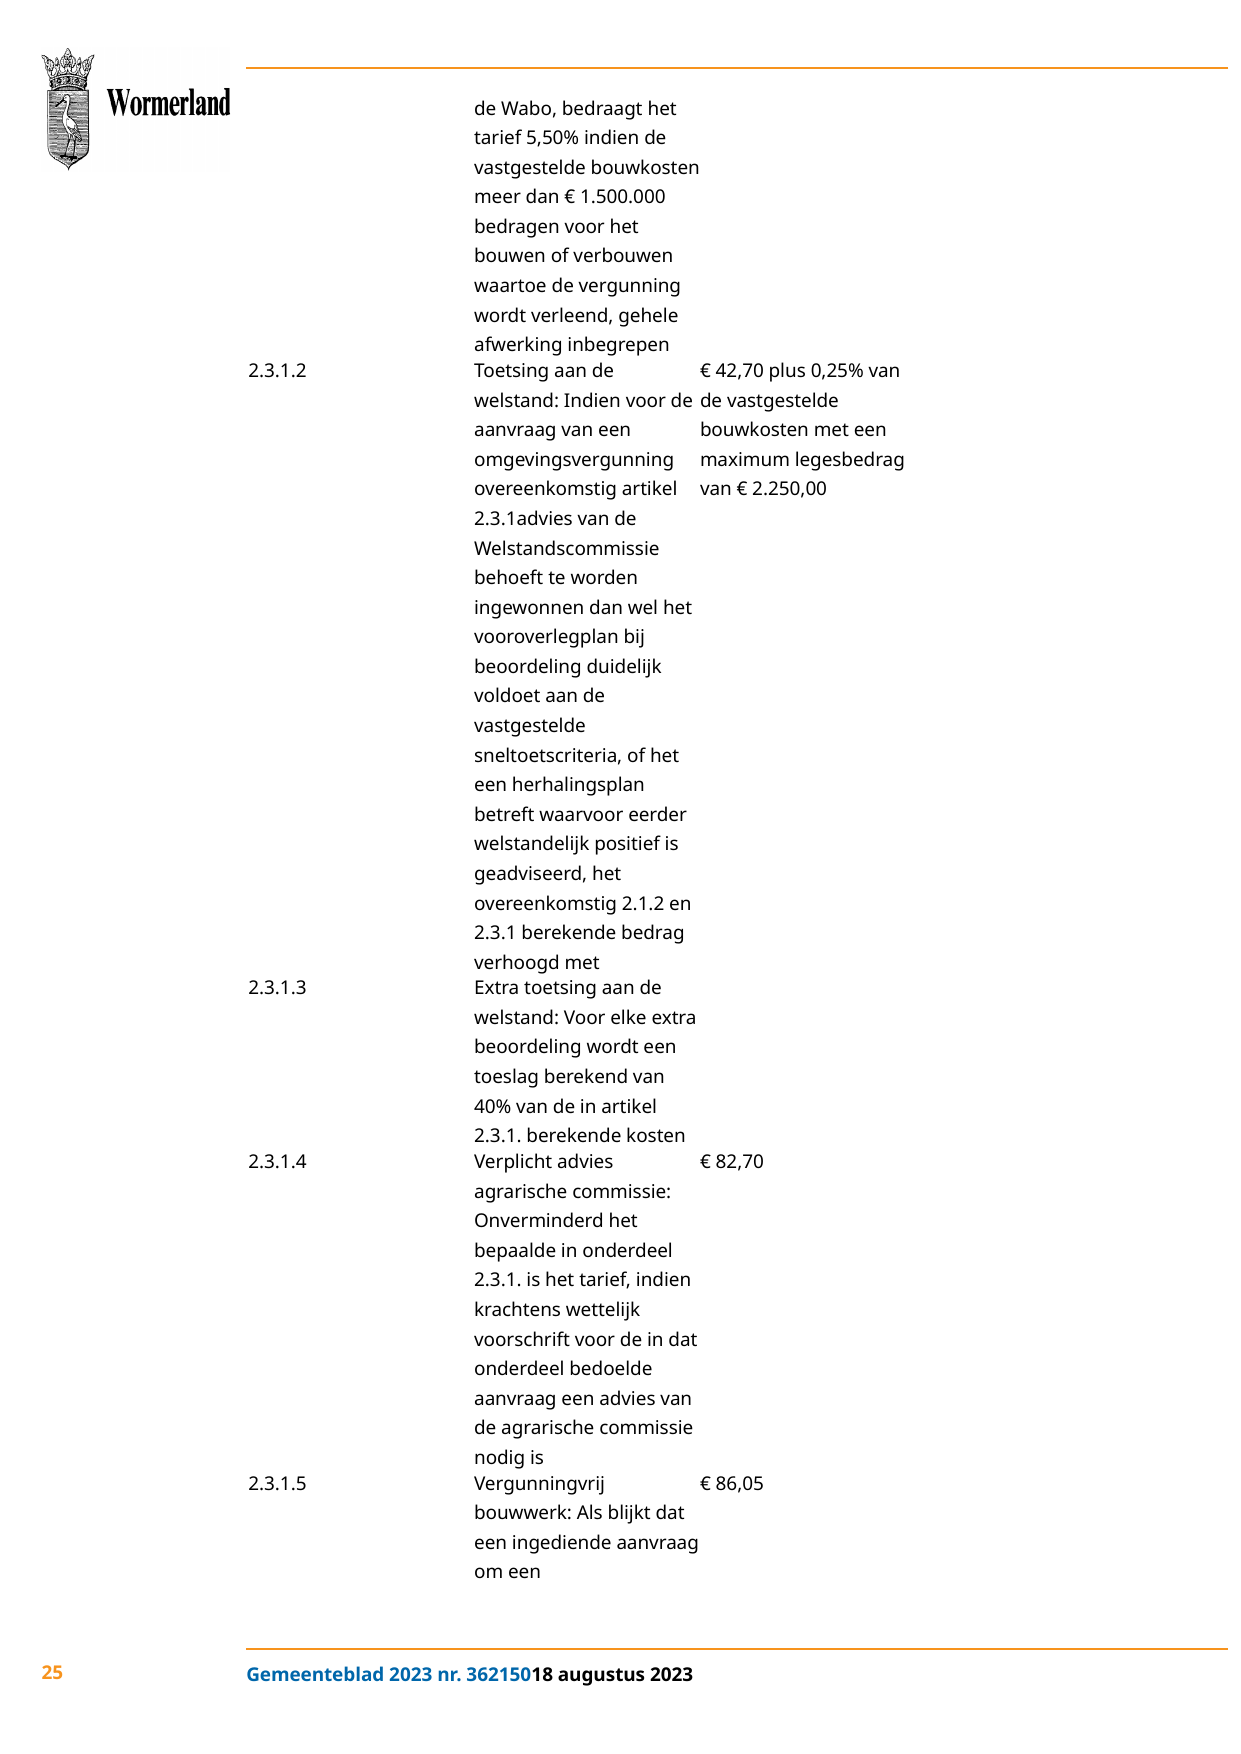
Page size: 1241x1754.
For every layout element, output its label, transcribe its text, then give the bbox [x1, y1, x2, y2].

table_cell [926, 975, 1152, 1148]
table_cell [248, 95, 474, 357]
table_cell 2.3.1.4 [248, 1148, 474, 1470]
picture [41, 47, 231, 172]
table_cell Extra toetsing aan de welstand: Voor elke extra beoordeling wordt een toeslag berekend van 40% van de in artikel 2.3.1. berekende kosten [474, 975, 700, 1148]
table_cell [700, 95, 926, 357]
table_cell 2.3.1.2 [248, 357, 474, 974]
table_cell Toetsing aan de welstand: Indien voor de aanvraag van een omgevingsvergunning overeenkomstig artikel 2.3.1advies van de Welstandscommissie behoeft te worden ingewonnen dan wel het vooroverlegplan bij beoordeling duidelijk voldoet aan de vastgestelde sneltoetscriteria, of het een herhalingsplan betreft waarvoor eerder welstandelijk positief is geadviseerd, het overeenkomstig 2.1.2 en 2.3.1 berekende bedrag verhoogd met [474, 357, 700, 974]
table_cell 2.3.1.3 [248, 975, 474, 1148]
table_cell € 82,70 [700, 1148, 926, 1470]
table_cell [926, 357, 1152, 974]
table_cell € 42,70 plus 0,25% van de vastgestelde bouwkosten met een maximum legesbedrag van € 2.250,00 [700, 357, 926, 974]
table_cell [926, 1148, 1152, 1470]
table_cell [926, 95, 1152, 357]
table_cell Vergunningvrij bouwwerk: Als blijkt dat een ingediende aanvraag om een [474, 1470, 700, 1584]
table_cell 2.3.1.5 [248, 1470, 474, 1584]
table_cell [700, 975, 926, 1148]
table_cell € 86,05 [700, 1470, 926, 1584]
table_cell de Wabo, bedraagt het tarief 5,50% indien de vastgestelde bouwkosten meer dan € 1.500.000 bedragen voor het bouwen of verbouwen waartoe de vergunning wordt verleend, gehele afwerking inbegrepen [474, 95, 700, 357]
table_cell Verplicht advies agrarische commissie: Onverminderd het bepaalde in onderdeel 2.3.1. is het tarief, indien krachtens wettelijk voorschrift voor de in dat onderdeel bedoelde aanvraag een advies van de agrarische commissie nodig is [474, 1148, 700, 1470]
table_cell [926, 1470, 1152, 1584]
